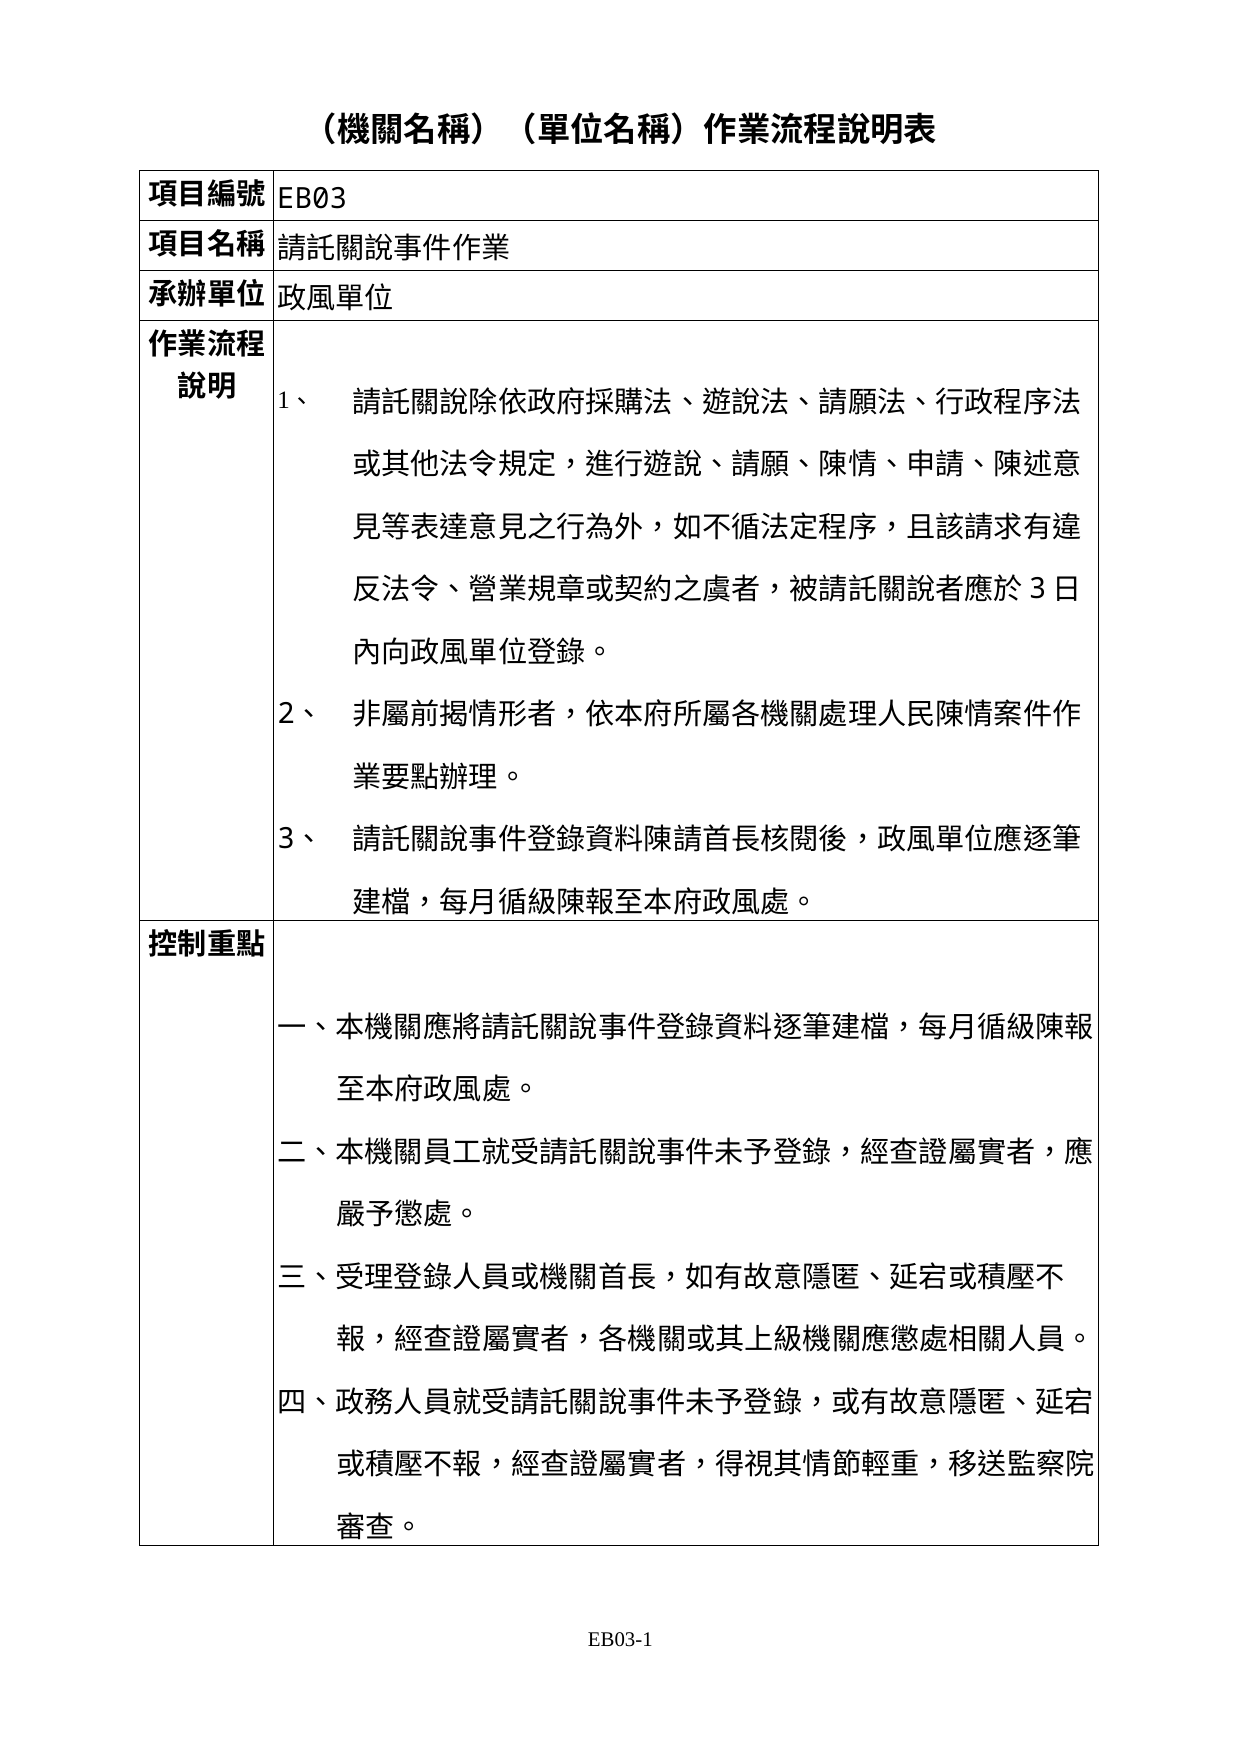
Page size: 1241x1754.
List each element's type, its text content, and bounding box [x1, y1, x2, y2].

table_cell 請託關說除依政府採購法、遊說法、請願法、行政程序法或其他法令規定，進行遊說、請願、陳情、申請、陳述意見等表達意見之行為外，如不循法定程序，且該請求有違反法令、營業規章或契約之虞者，被請託關說者應於3日內向政風單位登錄。 非屬前揭情形者，依本府所屬各機關處理人民陳情案件作業要點辦理。 請託關說事件登錄資料陳請首長核閱後，政風單位應逐筆建檔，每月循級陳報至本府政風處。 [274, 321, 1098, 920]
table_cell 作業流程說明 [140, 321, 273, 920]
table_cell 請託關說事件作業 [274, 221, 1098, 270]
table_cell 政風單位 [274, 271, 1098, 320]
table_cell 項目名稱 [140, 221, 273, 270]
table_cell 一、本機關應將請託關說事件登錄資料逐筆建檔，每月循級陳報至本府政風處。 二、本機關員工就受請託關說事件未予登錄，經查證屬實者，應嚴予懲處。 三、受理登錄人員或機關首長，如有故意隱匿、延宕或積壓不報，經查證屬實者，各機關或其上級機關應懲處相關人員。 四、政務人員就受請託關說事件未予登錄，或有故意隱匿、延宕或積壓不報，經查證屬實者，得視其情節輕重，移送監察院審查。 [274, 921, 1098, 1545]
table_header EB03 [274, 171, 1098, 220]
table_cell 承辦單位 [140, 271, 273, 320]
table_cell 控制重點 [140, 921, 273, 1545]
text （機關名稱）（單位名稱）作業流程說明表 [118, 108, 1122, 149]
table_header 項目編號 [140, 171, 273, 220]
